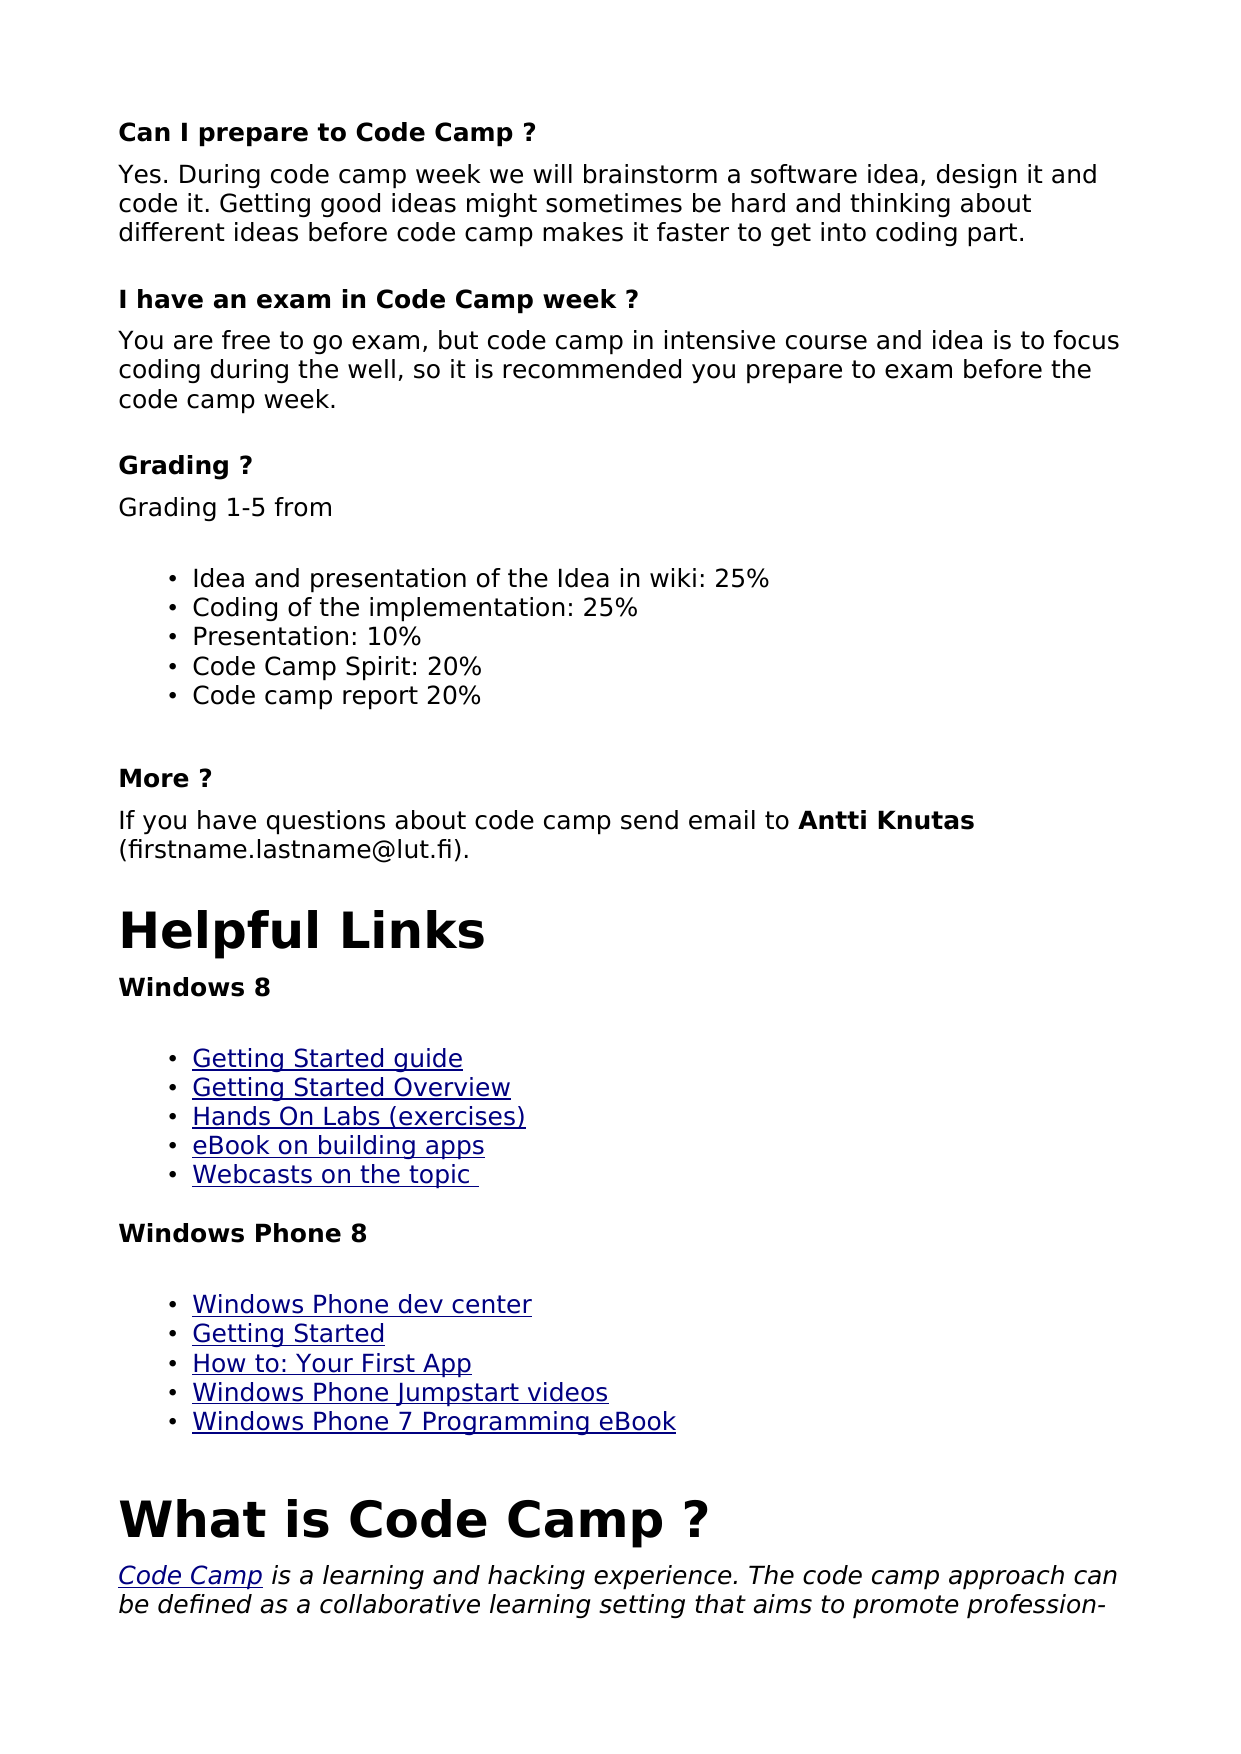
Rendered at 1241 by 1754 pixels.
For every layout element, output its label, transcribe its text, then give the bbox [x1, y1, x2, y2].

subtitle Grading ? [118, 451, 1122, 481]
list Windows Phone 7 Programming eBook [177, 1407, 1122, 1436]
list How to: Your First App [177, 1349, 1122, 1378]
text Code Camp is a learning and hacking experience. The code camp approach can be defined as a collaborative learning setting that aims to promote profession- [118, 1561, 1122, 1620]
text Windows 8 [118, 973, 1122, 1002]
text Yes. During code camp week we will brainstorm a software idea, design it and code it. Getting good ideas might sometimes be hard and thinking about different ideas before code camp makes it faster to get into coding part. [118, 160, 1122, 247]
list Code camp report 20% [177, 681, 1122, 710]
subtitle Can I prepare to Code Camp ? [118, 118, 1122, 147]
list Windows Phone dev center [177, 1290, 1122, 1319]
subtitle What is Code Camp ? [118, 1491, 1122, 1549]
list Getting Started Overview [177, 1073, 1122, 1102]
subtitle More ? [118, 764, 1122, 794]
list Coding of the implementation: 25% [177, 593, 1122, 623]
list Windows Phone Jumpstart videos [177, 1378, 1122, 1407]
list Getting Started [177, 1319, 1122, 1349]
list eBook on building apps [177, 1131, 1122, 1161]
text If you have questions about code camp send email to Antti Knutas (firstname.lastname@lut.fi). [118, 806, 1122, 864]
subtitle Helpful Links [118, 902, 1122, 960]
list Code Camp Spirit: 20% [177, 652, 1122, 681]
list Getting Started guide [177, 1044, 1122, 1073]
list Hands On Labs (exercises) [177, 1102, 1122, 1131]
text Grading 1-5 from [118, 493, 1122, 522]
list Idea and presentation of the Idea in wiki: 25% [177, 564, 1122, 593]
text You are free to go exam, but code camp in intensive course and idea is to focus coding during the well, so it is recommended you prepare to exam before the code camp week. [118, 326, 1122, 414]
list Webcasts on the topic [177, 1161, 1122, 1190]
subtitle I have an exam in Code Camp week ? [118, 285, 1122, 314]
text Windows Phone 8 [118, 1219, 1122, 1248]
list Presentation: 10% [177, 623, 1122, 652]
